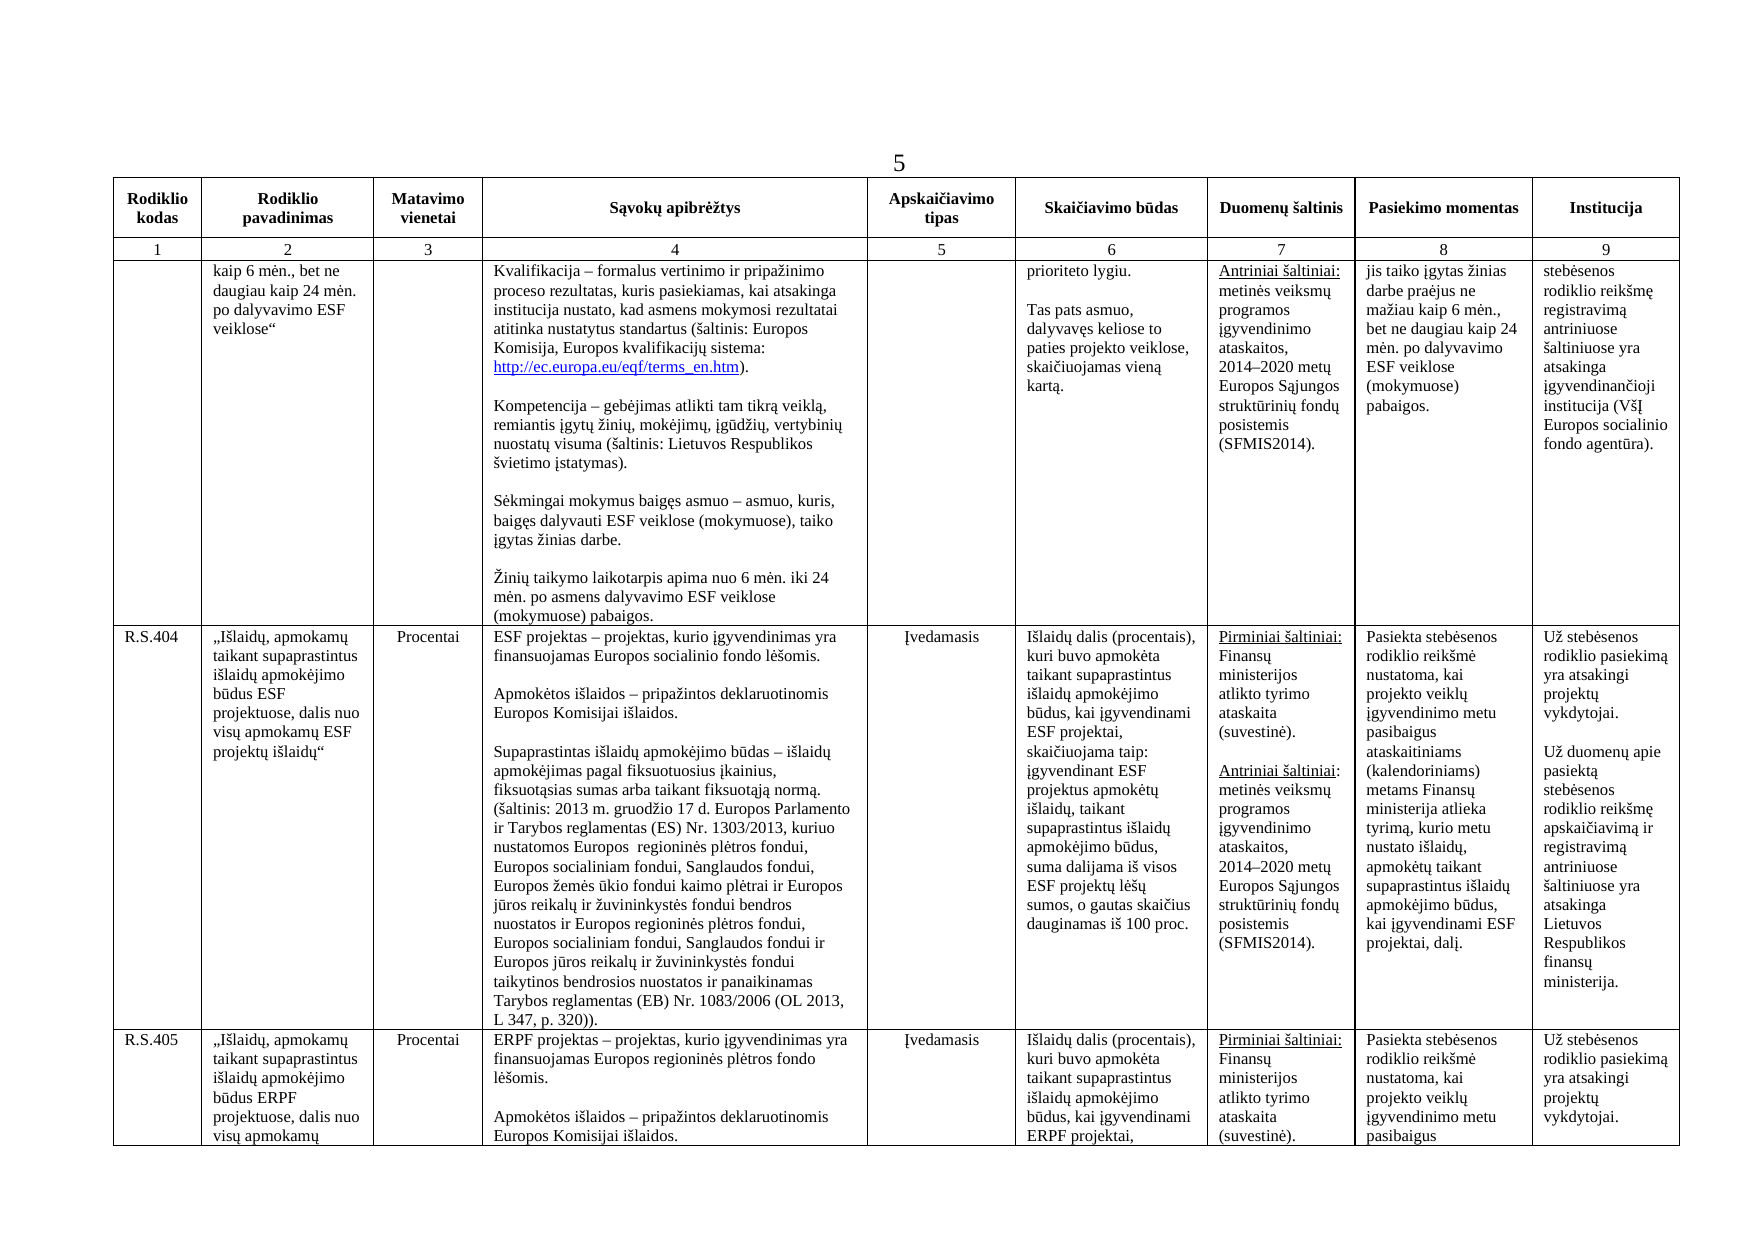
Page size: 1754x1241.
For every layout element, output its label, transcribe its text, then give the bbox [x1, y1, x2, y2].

table_header Skaičiavimo būdas [1016, 178, 1207, 237]
table_cell „Išlaidų, apmokamų taikant supaprastintus išlaidų apmokėjimo būdus ESF projektuose, dalis nuo visų apmokamų ESF projektų išlaidų“ [202, 626, 373, 1029]
table_cell Išlaidų dalis (procentais), kuri buvo apmokėta taikant supaprastintus išlaidų apmokėjimo būdus, kai įgyvendinami ERPF projektai, [1016, 1030, 1207, 1145]
table_header Matavimo vienetai [374, 178, 482, 237]
table_cell 2 [202, 238, 373, 260]
table_cell 8 [1356, 238, 1532, 260]
table_cell Išlaidų dalis (procentais), kuri buvo apmokėta taikant supaprastintus išlaidų apmokėjimo būdus, kai įgyvendinami ESF projektai, skaičiuojama taip: įgyvendinant ESF projektus apmokėtų išlaidų, taikant supaprastintus išlaidų apmokėjimo būdus, suma dalijama iš visos ESF projektų lėšų sumos, o gautas skaičius dauginamas iš 100 proc. [1016, 626, 1207, 1029]
table_header Rodiklio kodas [114, 178, 201, 237]
table_header Institucija [1533, 178, 1679, 237]
table_cell Pirminiai šaltiniai: Finansų ministerijos atlikto tyrimo ataskaita (suvestinė). Antriniai šaltiniai: metinės veiksmų programos įgyvendinimo ataskaitos, 2014–2020 metų Europos Sąjungos struktūrinių fondų posistemis (SFMIS2014). [1208, 626, 1354, 1029]
table_cell Už stebėsenos rodiklio pasiekimą yra atsakingi projektų vykdytojai. [1533, 1030, 1679, 1145]
table_cell ESF projektas – projektas, kurio įgyvendinimas yra finansuojamas Europos socialinio fondo lėšomis. Apmokėtos išlaidos – pripažintos deklaruotinomis Europos Komisijai išlaidos. Supaprastintas išlaidų apmokėjimo būdas – išlaidų apmokėjimas pagal fiksuotuosius įkainius, fiksuotąsias sumas arba taikant fiksuotąją normą. (šaltinis: 2013 m. gruodžio 17 d. Europos Parlamento ir Tarybos reglamentas (ES) Nr. 1303/2013, kuriuo nustatomos Europos regioninės plėtros fondui, Europos socialiniam fondui, Sanglaudos fondui, Europos žemės ūkio fondui kaimo plėtrai ir Europos jūros reikalų ir žuvininkystės fondui bendros nuostatos ir Europos regioninės plėtros fondui, Europos socialiniam fondui, Sanglaudos fondui ir Europos jūros reikalų ir žuvininkystės fondui taikytinos bendrosios nuostatos ir panaikinamas Tarybos reglamentas (EB) Nr. 1083/2006 (OL 2013, L 347, p. 320)). [483, 626, 867, 1029]
table_cell 4 [483, 238, 867, 260]
table_cell Įvedamasis [868, 626, 1015, 1029]
table_cell R.S.404 [114, 626, 201, 1029]
table_cell 3 [374, 238, 482, 260]
table_cell Už stebėsenos rodiklio pasiekimą yra atsakingi projektų vykdytojai. Už duomenų apie pasiektą stebėsenos rodiklio reikšmę apskaičiavimą ir registravimą antriniuose šaltiniuose yra atsakinga Lietuvos Respublikos finansų ministerija. [1533, 626, 1679, 1029]
table_cell Pasiekta stebėsenos rodiklio reikšmė nustatoma, kai projekto veiklų įgyvendinimo metu pasibaigus ataskaitiniams (kalendoriniams) metams Finansų ministerija atlieka tyrimą, kurio metu nustato išlaidų, apmokėtų taikant supaprastintus išlaidų apmokėjimo būdus, kai įgyvendinami ESF projektai, dalį. [1356, 626, 1532, 1029]
table_cell Pirminiai šaltiniai: Finansų ministerijos atlikto tyrimo ataskaita (suvestinė). [1208, 1030, 1354, 1145]
table_cell 5 [868, 238, 1015, 260]
table_cell Procentai [374, 626, 482, 1029]
table_cell 1 [114, 238, 201, 260]
table_cell prioriteto lygiu. Tas pats asmuo, dalyvavęs keliose to paties projekto veiklose, skaičiuojamas vieną kartą. [1016, 261, 1207, 625]
table_header Rodiklio pavadinimas [202, 178, 373, 237]
table_cell 9 [1533, 238, 1679, 260]
table_cell Kvalifikacija – formalus vertinimo ir pripažinimo proceso rezultatas, kuris pasiekiamas, kai atsakinga institucija nustato, kad asmens mokymosi rezultatai atitinka nustatytus standartus (šaltinis: Europos Komisija, Europos kvalifikacijų sistema: http://ec.europa.eu/eqf/terms_en.htm). Kompetencija – gebėjimas atlikti tam tikrą veiklą, remiantis įgytų žinių, mokėjimų, įgūdžių, vertybinių nuostatų visuma (šaltinis: Lietuvos Respublikos švietimo įstatymas). Sėkmingai mokymus baigęs asmuo – asmuo, kuris, baigęs dalyvauti ESF veiklose (mokymuose), taiko įgytas žinias darbe. Žinių taikymo laikotarpis apima nuo 6 mėn. iki 24 mėn. po asmens dalyvavimo ESF veiklose (mokymuose) pabaigos. [483, 261, 867, 625]
table_cell R.S.405 [114, 1030, 201, 1145]
table_cell Procentai [374, 1030, 482, 1145]
table_cell jis taiko įgytas žinias darbe praėjus ne mažiau kaip 6 mėn., bet ne daugiau kaip 24 mėn. po dalyvavimo ESF veiklose (mokymuose) pabaigos. [1356, 261, 1532, 625]
table_header Pasiekimo momentas [1356, 178, 1532, 237]
table_cell Pasiekta stebėsenos rodiklio reikšmė nustatoma, kai projekto veiklų įgyvendinimo metu pasibaigus [1356, 1030, 1532, 1145]
table_header Sąvokų apibrėžtys [483, 178, 867, 237]
table_cell Įvedamasis [868, 1030, 1015, 1145]
table_header Apskaičiavimo tipas [868, 178, 1015, 237]
table_cell stebėsenos rodiklio reikšmę registravimą antriniuose šaltiniuose yra atsakinga įgyvendinančioji institucija (VšĮ Europos socialinio fondo agentūra). [1533, 261, 1679, 625]
table_cell [868, 261, 1015, 625]
table_cell [374, 261, 482, 625]
table_cell Antriniai šaltiniai: metinės veiksmų programos įgyvendinimo ataskaitos, 2014–2020 metų Europos Sąjungos struktūrinių fondų posistemis (SFMIS2014). [1208, 261, 1354, 625]
table_cell ERPF projektas – projektas, kurio įgyvendinimas yra finansuojamas Europos regioninės plėtros fondo lėšomis. Apmokėtos išlaidos – pripažintos deklaruotinomis Europos Komisijai išlaidos. [483, 1030, 867, 1145]
table_cell 6 [1016, 238, 1207, 260]
table_header Duomenų šaltinis [1208, 178, 1354, 237]
table_cell 7 [1208, 238, 1354, 260]
table_cell „Išlaidų, apmokamų taikant supaprastintus išlaidų apmokėjimo būdus ERPF projektuose, dalis nuo visų apmokamų [202, 1030, 373, 1145]
table_cell [114, 261, 201, 625]
table_cell kaip 6 mėn., bet ne daugiau kaip 24 mėn. po dalyvavimo ESF veiklose“ [202, 261, 373, 625]
